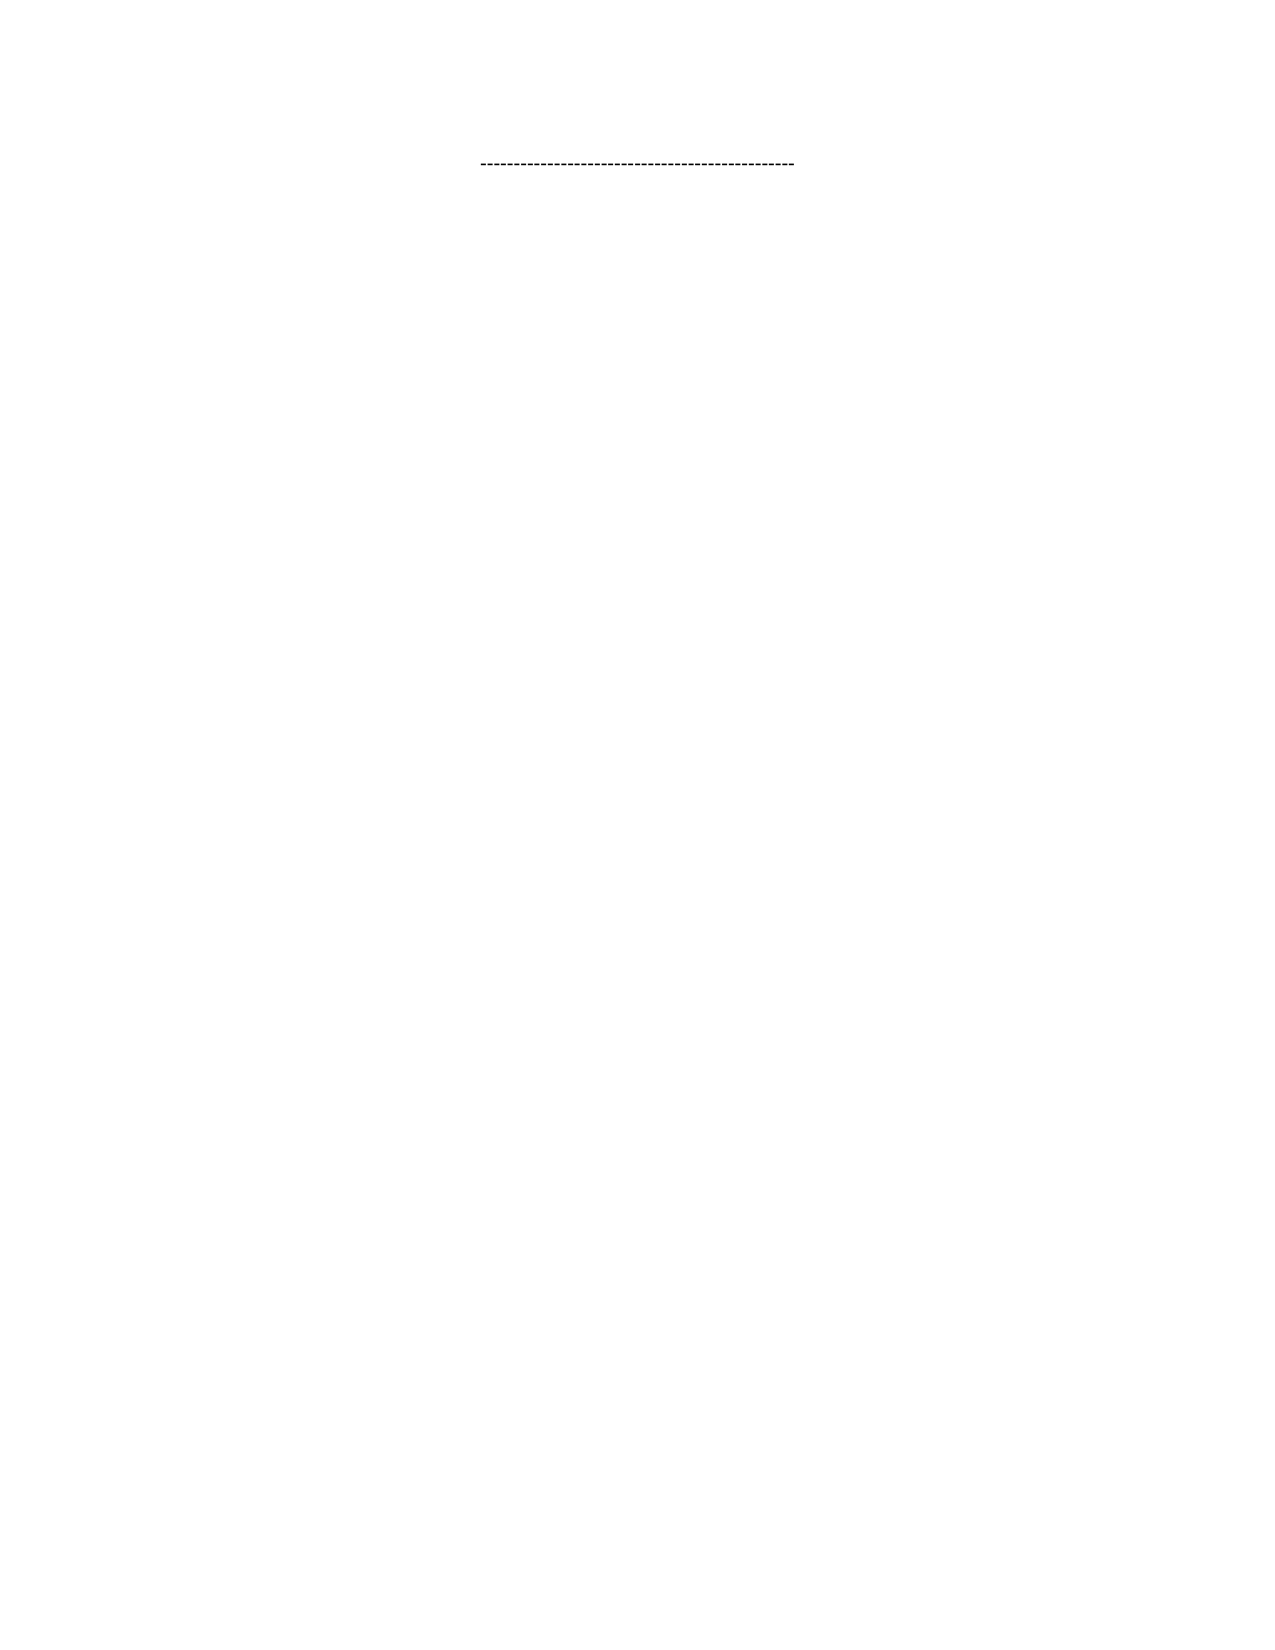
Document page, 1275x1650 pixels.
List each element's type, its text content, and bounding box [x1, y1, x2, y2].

text ----------------------------------------------- [177, 148, 1098, 176]
